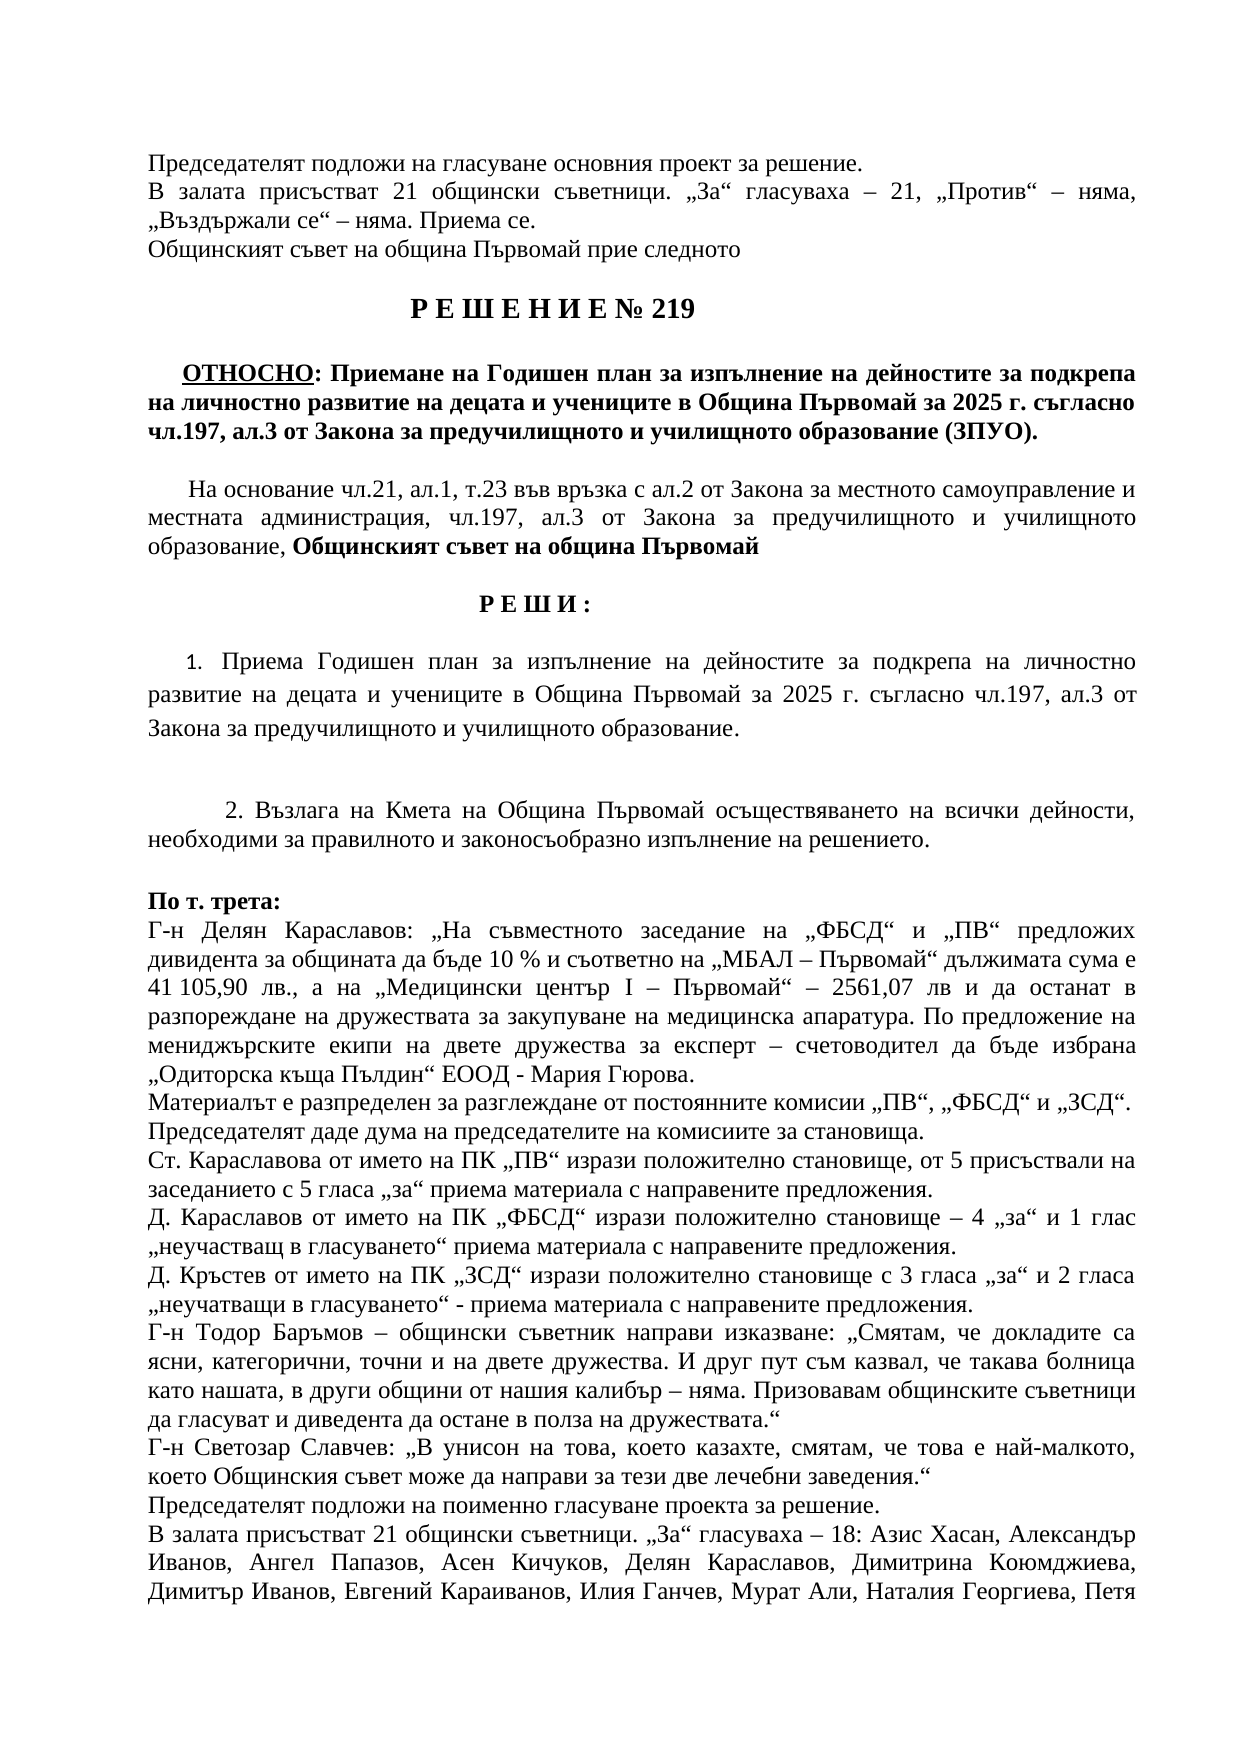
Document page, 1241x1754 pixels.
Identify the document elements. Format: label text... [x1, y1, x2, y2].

list Приема Годишен план за изпълнение на дейностите за подкрепа на личностно развитие на децата и учениците в Община Първомай за 2025 г. съгласно чл.197, ал.3 от Закона за предучилищното и училищното образование. [148, 646, 1137, 741]
text Р Е Ш Е Н И Е № 219 [148, 291, 1137, 325]
text ОТНОСНО: Приемане на Годишен план за изпълнение на дейностите за подкрепа на личностно развитие на децата и учениците в Община Първомай за 2025 г. съгласно чл.197, ал.3 от Закона за предучилищното и училищното образование (ЗПУО). [148, 358, 1137, 445]
text Г-н Светозар Славчев: „В унисон на това, което казахте, смятам, че това е най-малкото, което Общинския съвет може да направи за тези две лечебни заведения.“ [148, 1432, 1137, 1490]
text Д. Кръстев от името на ПК „ЗСД“ изрази положително становище с 3 гласа „за“ и 2 гласа „неучатващи в гласуването“ - приема материала с направените предложения. [148, 1260, 1137, 1317]
text В залата присъстват 21 общински съветници. „За“ гласуваха – 21, „Против“ – няма, „Въздържали се“ – няма. Приема се. [148, 176, 1137, 234]
text Д. Караславов от името на ПК „ФБСД“ изрази положително становище – 4 „за“ и 1 глас „неучастващ в гласуването“ приема материала с направените предложения. [148, 1202, 1137, 1260]
text Председателят подложи на гласуване основния проект за решение. [148, 148, 1137, 176]
text В залата присъстват 21 общински съветници. „За“ гласуваха – 18: Азис Хасан, Александър Иванов, Ангел Папазов, Асен Кичуков, Делян Караславов, Димитрина Коюмджиева, Димитър Иванов, Евгений Караиванов, Илия Ганчев, Мурат Али, Наталия Георгиева, Петя [148, 1519, 1137, 1605]
text Г-н Делян Караславов: „На съвместното заседание на „ФБСД“ и „ПВ“ предложих дивидента за общината да бъде 10 % и съответно на „МБАЛ – Първомай“ дължимата сума е 41 105,90 лв., а на „Медицински център I – Първомай“ – 2561,07 лв и да останат в разпореждане на дружествата за закупуване на медицинска апаратура. По предложение на мениджърските екипи на двете дружества за експерт – счетоводител да бъде избрана „Одиторска къща Пълдин“ ЕООД - Мария Гюрова. [148, 915, 1137, 1087]
text Р Е Ш И : [148, 589, 1137, 617]
text На основание чл.21, ал.1, т.23 във връзка с ал.2 от Закона за местното самоуправление и местната администрация, чл.197, ал.3 от Закона за предучилищното и училищното образование, Общинският съвет на община Първомай [148, 474, 1137, 560]
text Председателят подложи на поименно гласуване проекта за решение. [148, 1490, 1137, 1519]
text Общинският съвет на община Първомай прие следното [148, 234, 1137, 263]
text Материалът е разпределен за разглеждане от постоянните комисии „ПВ“, „ФБСД“ и „ЗСД“. [148, 1087, 1137, 1116]
text Председателят даде дума на председателите на комисиите за становища. [148, 1116, 1137, 1145]
text 2. Възлага на Кмета на Община Първомай осъществяването на всички дейности, необходими за правилното и законосъобразно изпълнение на решението. [148, 795, 1137, 853]
text По т. трета: [148, 886, 1137, 915]
text Г-н Тодор Баръмов – общински съветник направи изказване: „Смятам, че докладите са ясни, категорични, точни и на двете дружества. И друг пут съм казвал, че такава болница като нашата, в други общини от нашия калибър – няма. Призовавам общинските съветници да гласуват и диведента да остане в полза на дружествата.“ [148, 1317, 1137, 1432]
text Ст. Караславова от името на ПК „ПВ“ изрази положително становище, от 5 присъствали на заседанието с 5 гласа „за“ приема материала с направените предложения. [148, 1145, 1137, 1202]
